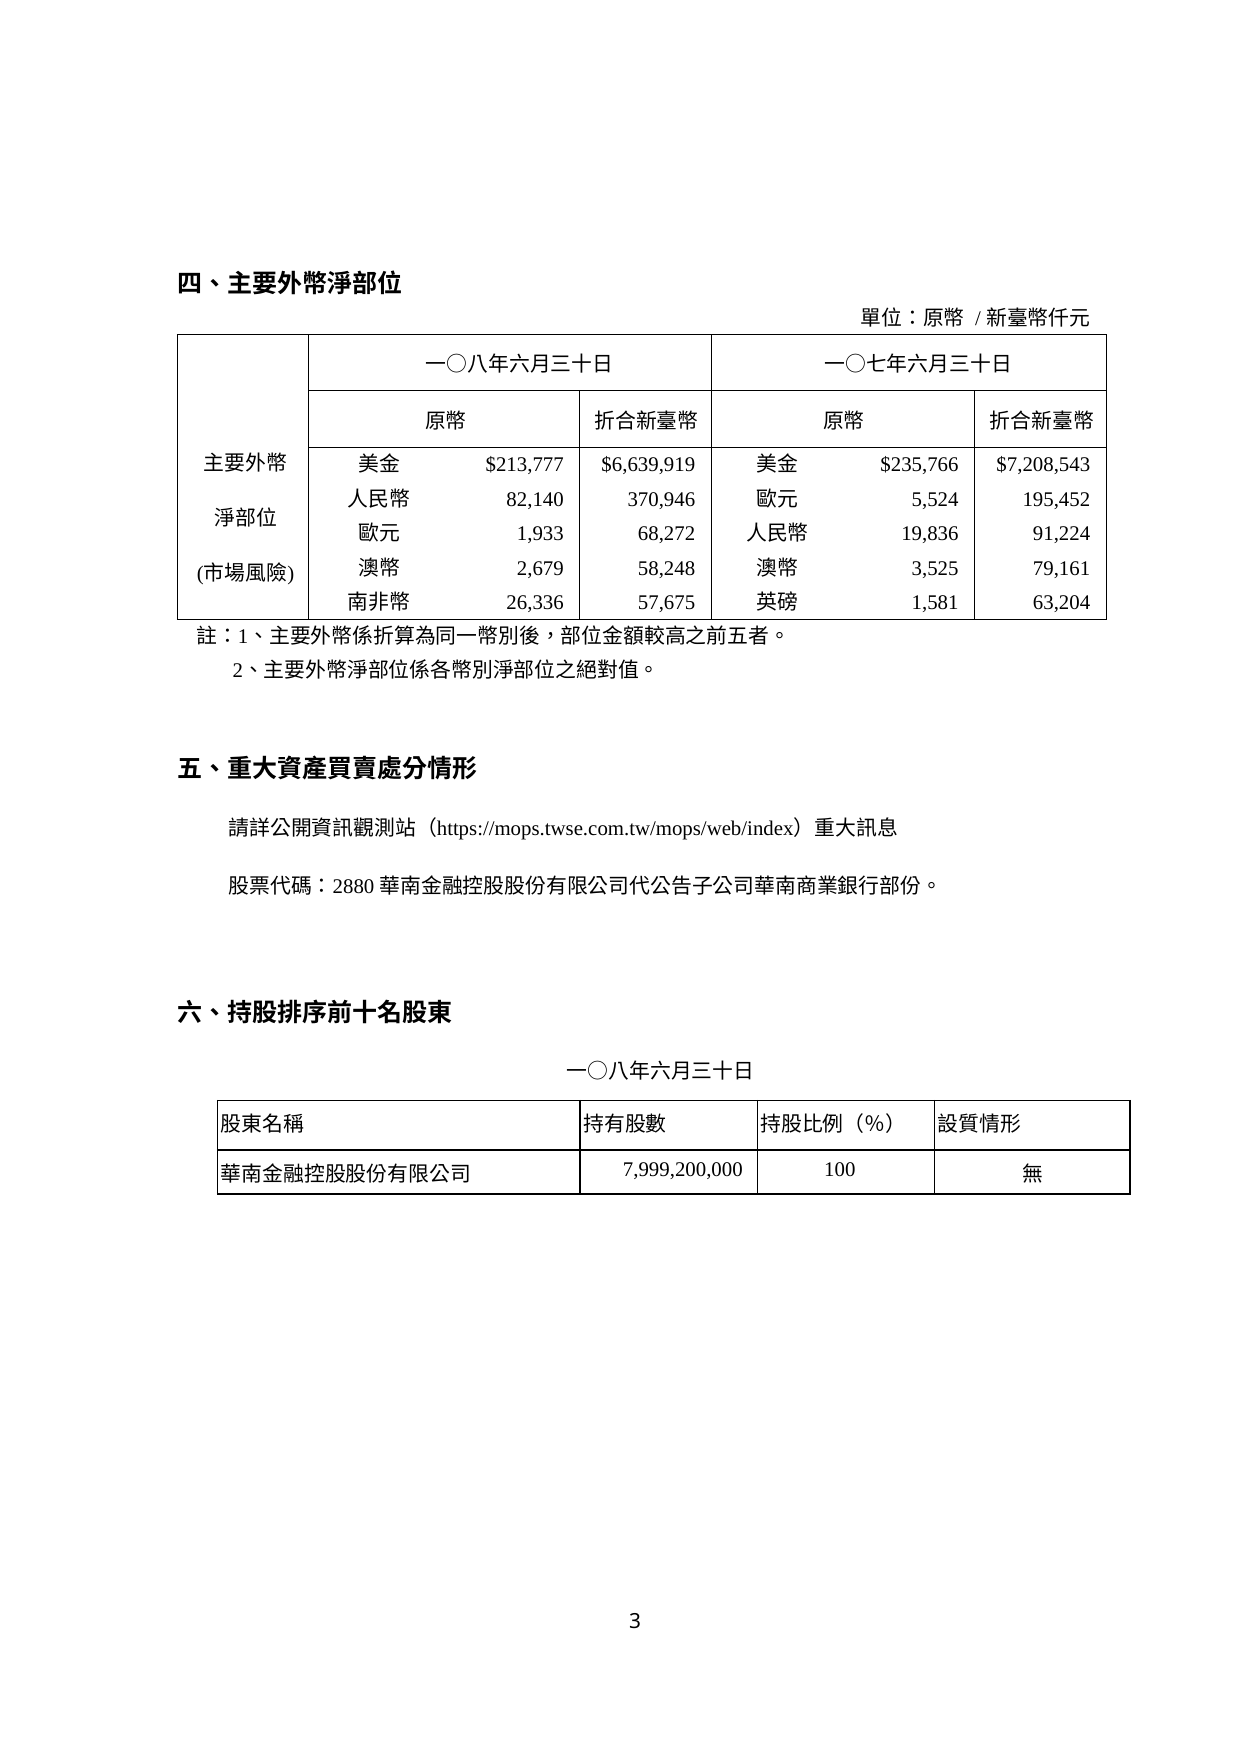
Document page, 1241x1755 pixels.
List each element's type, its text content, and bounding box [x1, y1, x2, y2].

table_header 主要外幣 淨部位 (市場風險) [178, 335, 308, 618]
text 請詳公開資訊觀測站（https://mops.twse.com.tw/mops/web/index）重大訊息 [228, 811, 1093, 841]
table_cell 68,272 [580, 515, 711, 550]
table_header 一○八年六月三十日 [309, 335, 711, 390]
table_header 設質情形 [935, 1101, 1129, 1149]
table_cell 無 [935, 1151, 1129, 1193]
text 單位：原幣 / 新臺幣仟元 [227, 305, 1090, 330]
table_header 一○七年六月三十日 [712, 335, 1106, 390]
table_cell $213,777 [448, 448, 579, 481]
table_cell 人民幣 [309, 481, 448, 515]
table_cell $7,208,543 [975, 448, 1106, 481]
table_cell 澳幣 [712, 550, 843, 584]
table_cell 人民幣 [712, 515, 843, 550]
table_cell 美金 [309, 448, 448, 481]
table_cell 26,336 [448, 584, 579, 618]
table_cell 南非幣 [309, 584, 448, 618]
table_cell 100 [758, 1151, 934, 1193]
table_cell 歐元 [309, 515, 448, 550]
table_cell 195,452 [975, 481, 1106, 515]
table_cell $235,766 [843, 448, 974, 481]
table_cell 2,679 [448, 550, 579, 584]
table_cell 折合新臺幣 [975, 391, 1106, 447]
table_cell 歐元 [712, 481, 843, 515]
text 六、持股排序前十名股東 [177, 988, 1089, 1029]
table_cell 58,248 [580, 550, 711, 584]
table_cell 英磅 [712, 584, 843, 618]
table_cell 美金 [712, 448, 843, 481]
table_cell 原幣 [309, 391, 579, 447]
table_cell 19,836 [843, 515, 974, 550]
table_cell 折合新臺幣 [580, 391, 711, 447]
text 四、主要外幣淨部位 [177, 259, 1089, 301]
table_header 持有股數 [581, 1101, 757, 1149]
table_cell 79,161 [975, 550, 1106, 584]
table_cell 3,525 [843, 550, 974, 584]
table_cell 華南金融控股股份有限公司 [218, 1151, 579, 1193]
table_cell 57,675 [580, 584, 711, 618]
table_cell 91,224 [975, 515, 1106, 550]
text 2、主要外幣淨部位係各幣別淨部位之絕對值。 [227, 657, 997, 682]
text 股票代碼：2880 華南金融控股股份有限公司代公告子公司華南商業銀行部份。 [228, 869, 1093, 899]
table_cell 1,933 [448, 515, 579, 550]
table_cell 7,999,200,000 [581, 1151, 757, 1193]
table_cell 5,524 [843, 481, 974, 515]
table_cell 82,140 [448, 481, 579, 515]
table_cell 原幣 [712, 391, 974, 447]
table_cell 63,204 [975, 584, 1106, 618]
text 五、重大資產買賣處分情形 [177, 744, 1089, 786]
text 一○八年六月三十日 [228, 1054, 1093, 1085]
table_header 持股比例（％） [758, 1101, 934, 1149]
text 註：1、主要外幣係折算為同一幣別後，部位金額較高之前五者。 [196, 624, 1093, 649]
table_cell 澳幣 [309, 550, 448, 584]
table_header 股東名稱 [218, 1101, 579, 1149]
table_cell 1,581 [843, 584, 974, 618]
table_cell 370,946 [580, 481, 711, 515]
table_cell $6,639,919 [580, 448, 711, 481]
